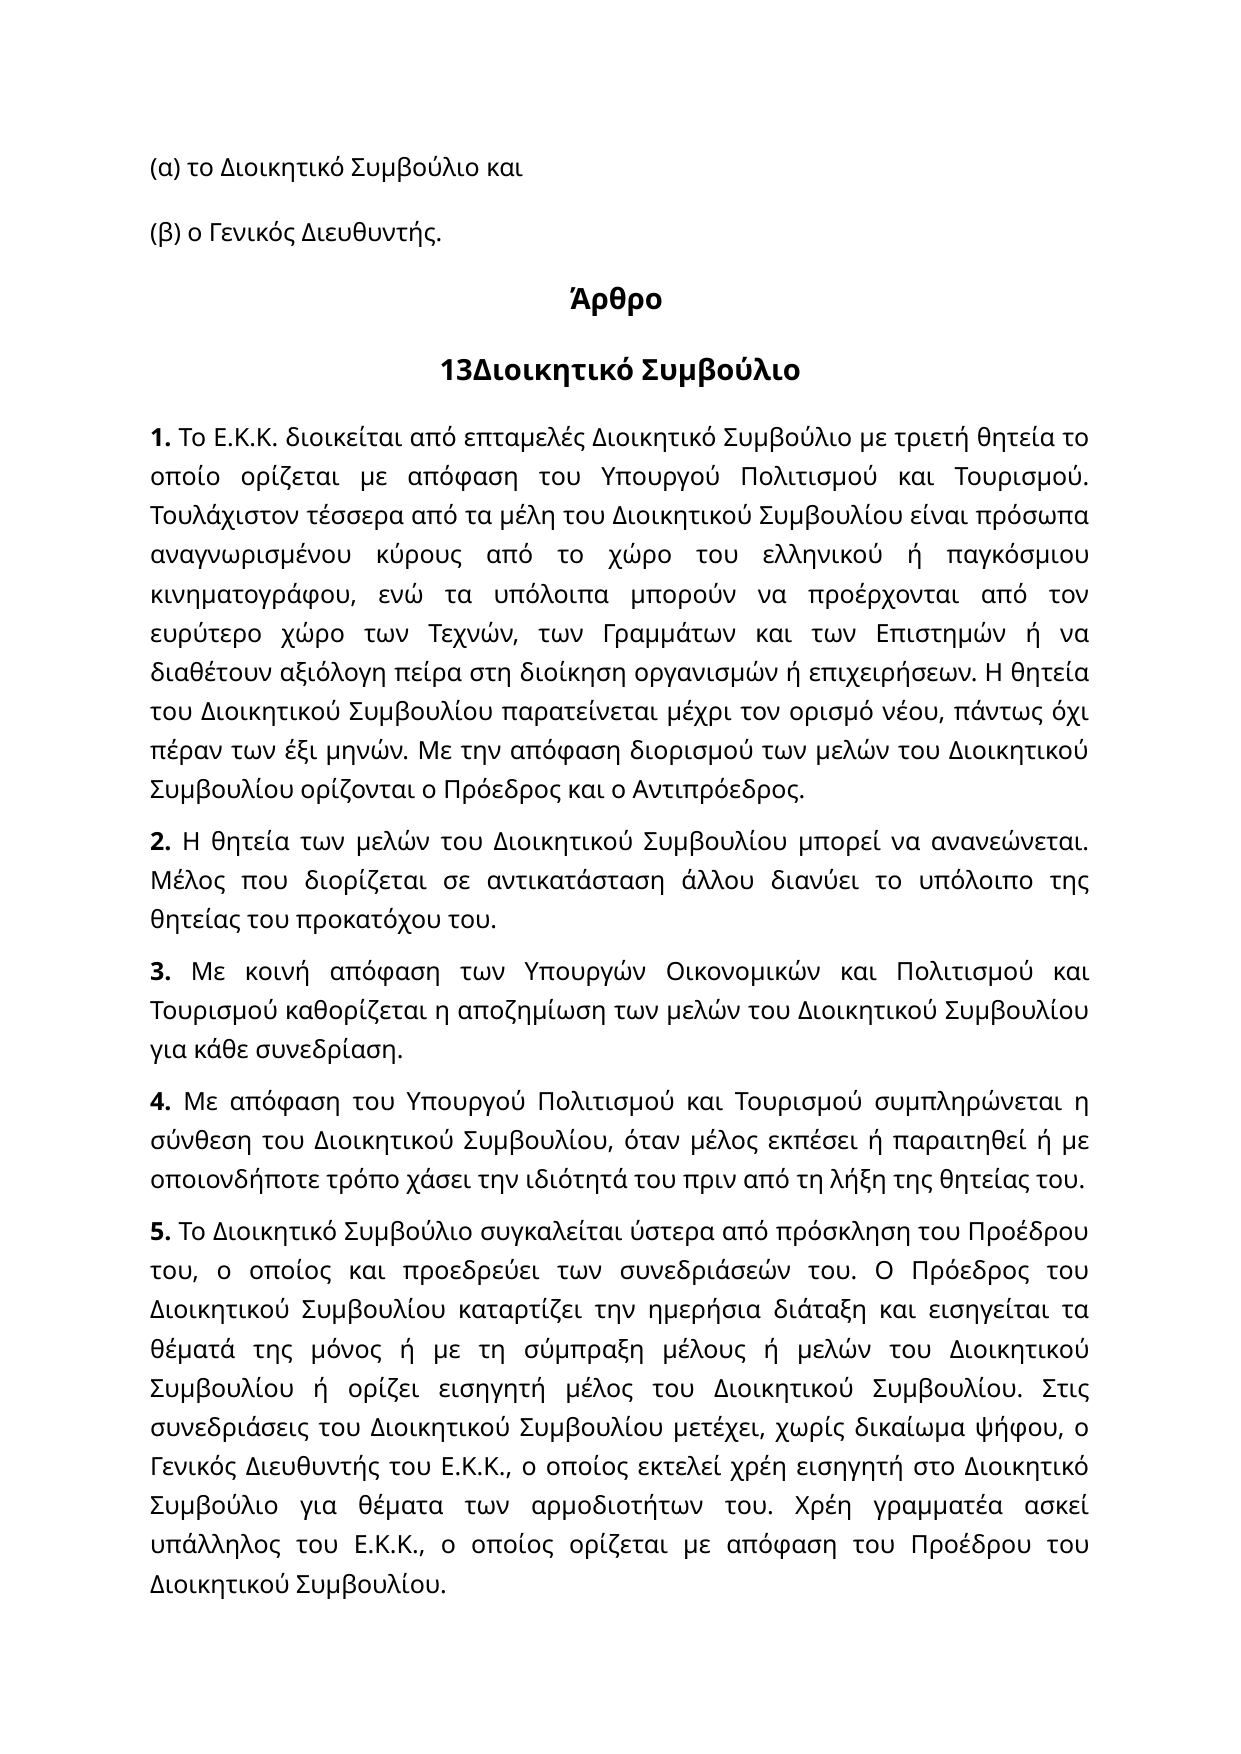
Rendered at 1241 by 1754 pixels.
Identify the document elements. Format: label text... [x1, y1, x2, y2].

subtitle 13Διοικητικό Συμβούλιο [150, 349, 1090, 389]
text 1. Το Ε.Κ.Κ. διοικείται από επταμελές Διοικητικό Συμβούλιο με τριετή θητεία το οποίο ορίζεται με απόφαση του Υπουργού Πολιτισμού και Τουρισμού. Τουλάχιστον τέσσερα από τα μέλη του Διοικητικού Συμβουλίου είναι πρόσωπα αναγνωρισμένου κύρους από το χώρο του ελληνικού ή παγκόσμιου κινηματογράφου, ενώ τα υπόλοιπα μπορούν να προέρχονται από τον ευρύτερο χώρο των Τεχνών, των Γραμμάτων και των Επιστημών ή να διαθέτουν αξιόλογη πείρα στη διοίκηση οργανισμών ή επιχειρήσεων. Η θητεία του Διοικητικού Συμβουλίου παρατείνεται μέχρι τον ορισμό νέου, πάντως όχι πέραν των έξι μηνών. Με την απόφαση διορισμού των μελών του Διοικητικού Συμβουλίου ορίζονται ο Πρόεδρος και ο Αντιπρόεδρος. [150, 419, 1090, 806]
text 4. Με απόφαση του Υπουργού Πολιτισμού και Τουρισμού συμπληρώνεται η σύνθεση του Διοικητικού Συμβουλίου, όταν μέλος εκπέσει ή παραιτηθεί ή με οποιονδήποτε τρόπο χάσει την ιδιότητά του πριν από τη λήξη της θητείας του. [150, 1084, 1090, 1196]
text (β) ο Γενικός Διευθυντής. [150, 214, 1090, 248]
text (α) το Διοικητικό Συμβούλιο και [150, 150, 1090, 184]
text 5. Το Διοικητικό Συμβούλιο συγκαλείται ύστερα από πρόσκληση του Προέδρου του, ο οποίος και προεδρεύει των συνεδριάσεών του. Ο Πρόεδρος του Διοικητικού Συμβουλίου καταρτίζει την ημερήσια διάταξη και εισηγείται τα θέματά της μόνος ή με τη σύμπραξη μέλους ή μελών του Διοικητικού Συμβουλίου ή ορίζει εισηγητή μέλος του Διοικητικού Συμβουλίου. Στις συνεδριάσεις του Διοικητικού Συμβουλίου μετέχει, χωρίς δικαίωμα ψήφου, ο Γενικός Διευθυντής του Ε.Κ.Κ., ο οποίος εκτελεί χρέη εισηγητή στο Διοικητικό Συμβούλιο για θέματα των αρμοδιοτήτων του. Χρέη γραμματέα ασκεί υπάλληλος του Ε.Κ.Κ., ο οποίος ορίζεται με απόφαση του Προέδρου του Διοικητικού Συμβουλίου. [150, 1214, 1090, 1600]
subtitle Άρθρο [150, 278, 1090, 318]
text 3. Με κοινή απόφαση των Υπουργών Οικονομικών και Πολιτισμού και Τουρισμού καθορίζεται η αποζημίωση των μελών του Διοικητικού Συμβουλίου για κάθε συνεδρίαση. [150, 954, 1090, 1066]
text 2. Η θητεία των μελών του Διοικητικού Συμβουλίου μπορεί να ανανεώνεται. Μέλος που διορίζεται σε αντικατάσταση άλλου διανύει το υπόλοιπο της θητείας του προκατόχου του. [150, 824, 1090, 936]
